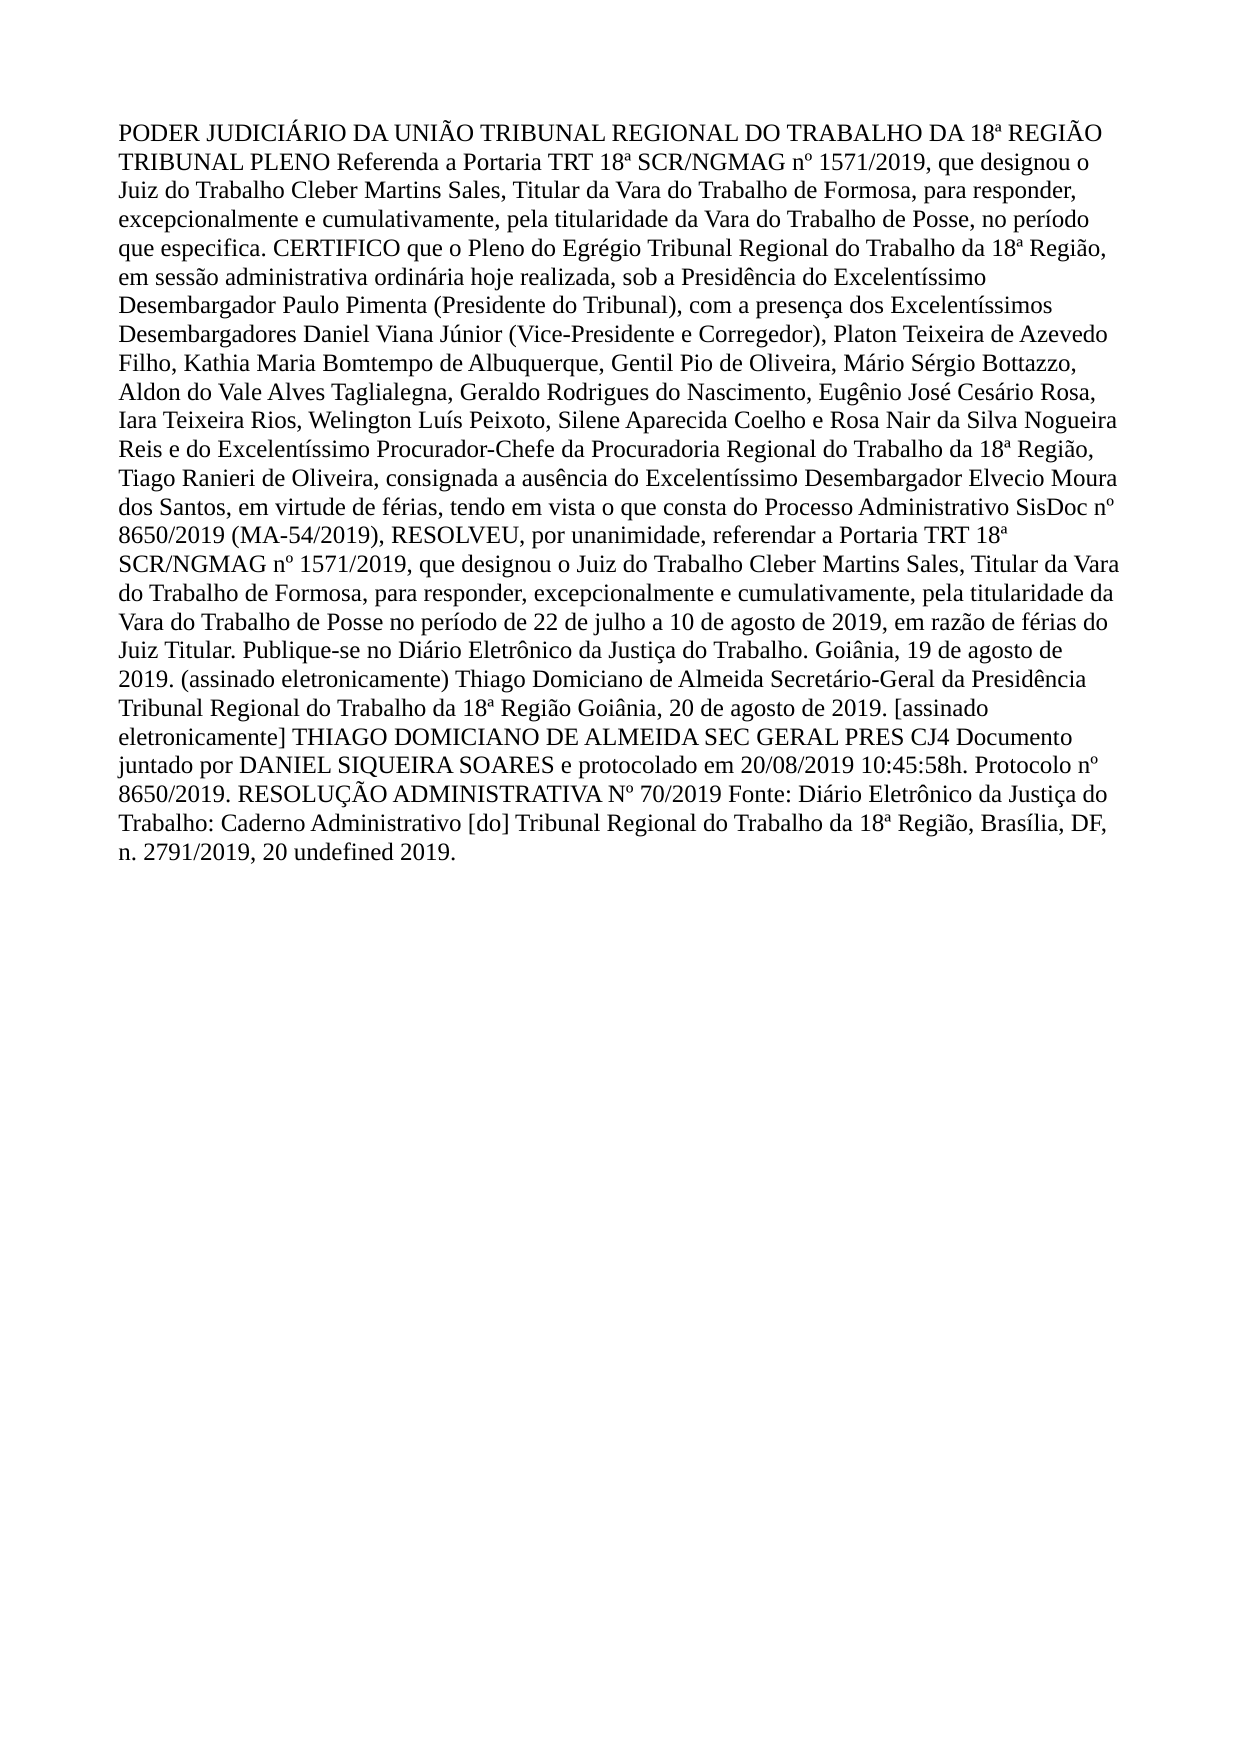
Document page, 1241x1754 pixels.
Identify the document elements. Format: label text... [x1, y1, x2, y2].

text PODER JUDICIÁRIO DA UNIÃO TRIBUNAL REGIONAL DO TRABALHO DA 18ª REGIÃO TRIBUNAL PLENO Referenda a Portaria TRT 18ª SCR/NGMAG nº 1571/2019, que designou o Juiz do Trabalho Cleber Martins Sales, Titular da Vara do Trabalho de Formosa, para responder, excepcionalmente e cumulativamente, pela titularidade da Vara do Trabalho de Posse, no período que especifica. CERTIFICO que o Pleno do Egrégio Tribunal Regional do Trabalho da 18ª Região, em sessão administrativa ordinária hoje realizada, sob a Presidência do Excelentíssimo Desembargador Paulo Pimenta (Presidente do Tribunal), com a presença dos Excelentíssimos Desembargadores Daniel Viana Júnior (Vice-Presidente e Corregedor), Platon Teixeira de Azevedo Filho, Kathia Maria Bomtempo de Albuquerque, Gentil Pio de Oliveira, Mário Sérgio Bottazzo, Aldon do Vale Alves Taglialegna, Geraldo Rodrigues do Nascimento, Eugênio José Cesário Rosa, Iara Teixeira Rios, Welington Luís Peixoto, Silene Aparecida Coelho e Rosa Nair da Silva Nogueira Reis e do Excelentíssimo Procurador-Chefe da Procuradoria Regional do Trabalho da 18ª Região, Tiago Ranieri de Oliveira, consignada a ausência do Excelentíssimo Desembargador Elvecio Moura dos Santos, em virtude de férias, tendo em vista o que consta do Processo Administrativo SisDoc nº 8650/2019 (MA-54/2019), RESOLVEU, por unanimidade, referendar a Portaria TRT 18ª SCR/NGMAG nº 1571/2019, que designou o Juiz do Trabalho Cleber Martins Sales, Titular da Vara do Trabalho de Formosa, para responder, excepcionalmente e cumulativamente, pela titularidade da Vara do Trabalho de Posse no período de 22 de julho a 10 de agosto de 2019, em razão de férias do Juiz Titular. Publique-se no Diário Eletrônico da Justiça do Trabalho. Goiânia, 19 de agosto de 2019. (assinado eletronicamente) Thiago Domiciano de Almeida Secretário-Geral da Presidência Tribunal Regional do Trabalho da 18ª Região Goiânia, 20 de agosto de 2019. [assinado eletronicamente] THIAGO DOMICIANO DE ALMEIDA SEC GERAL PRES CJ4 Documento juntado por DANIEL SIQUEIRA SOARES e protocolado em 20/08/2019 10:45:58h. Protocolo nº 8650/2019. RESOLUÇÃO ADMINISTRATIVA Nº 70/2019 Fonte: Diário Eletrônico da Justiça do Trabalho: Caderno Administrativo [do] Tribunal Regional do Trabalho da 18ª Região, Brasília, DF, n. 2791/2019, 20 undefined 2019. [118, 118, 1122, 866]
